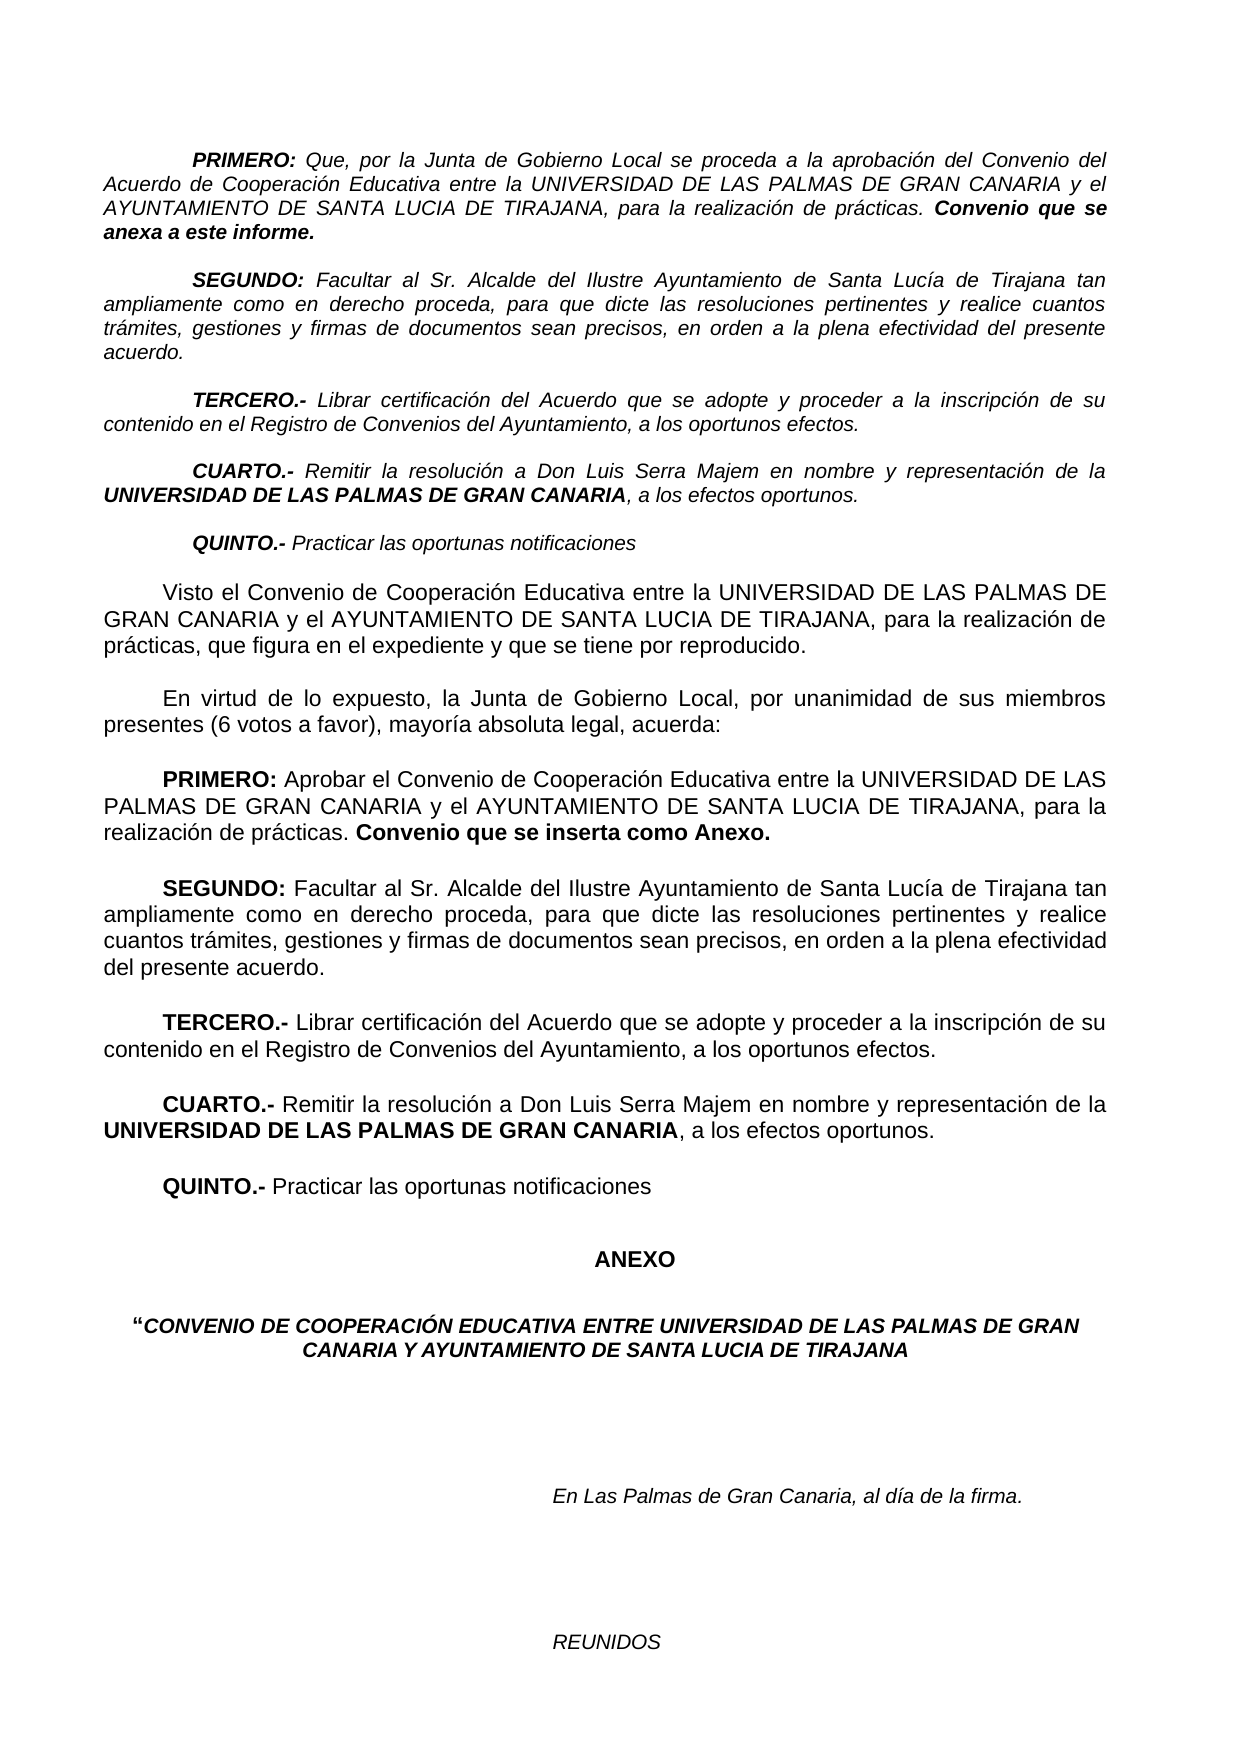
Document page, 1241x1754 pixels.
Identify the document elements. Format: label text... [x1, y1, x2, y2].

text SEGUNDO: Facultar al Sr. Alcalde del Ilustre Ayuntamiento de Santa Lucía de Tirajana tan ampliamente como en derecho proceda, para que dicte las resoluciones pertinentes y realice cuantos trámites, gestiones y firmas de documentos sean precisos, en orden a la plena efectividad del presente acuerdo. [103, 268, 1107, 363]
text En Las Palmas de Gran Canaria, al día de la firma. [552, 1484, 1107, 1508]
text QUINTO.- Practicar las oportunas notificaciones [103, 531, 1107, 555]
text En virtud de lo expuesto, la Junta de Gobierno Local, por unanimidad de sus miembros presentes (6 votos a favor), mayoría absoluta legal, acuerda: [103, 684, 1107, 737]
text SEGUNDO: Facultar al Sr. Alcalde del Ilustre Ayuntamiento de Santa Lucía de Tirajana tan ampliamente como en derecho proceda, para que dicte las resoluciones pertinentes y realice cuantos trámites, gestiones y firmas de documentos sean precisos, en orden a la plena efectividad del presente acuerdo. [103, 875, 1107, 980]
text CUARTO.- Remitir la resolución a Don Luis Serra Majem en nombre y representación de la UNIVERSIDAD DE LAS PALMAS DE GRAN CANARIA, a los efectos oportunos. [103, 1091, 1107, 1144]
text QUINTO.- Practicar las oportunas notificaciones [103, 1173, 1107, 1199]
text TERCERO.- Librar certificación del Acuerdo que se adopte y proceder a la inscripción de su contenido en el Registro de Convenios del Ayuntamiento, a los oportunos efectos. [103, 1009, 1107, 1062]
text PRIMERO: Aprobar el Convenio de Cooperación Educativa entre la UNIVERSIDAD DE LAS PALMAS DE GRAN CANARIA y el AYUNTAMIENTO DE SANTA LUCIA DE TIRAJANA, para la realización de prácticas. Convenio que se inserta como Anexo. [103, 766, 1107, 846]
text REUNIDOS [552, 1629, 1107, 1653]
text ANEXO [103, 1246, 1107, 1273]
text CUARTO.- Remitir la resolución a Don Luis Serra Majem en nombre y representación de la UNIVERSIDAD DE LAS PALMAS DE GRAN CANARIA, a los efectos oportunos. [103, 459, 1107, 507]
text Visto el Convenio de Cooperación Educativa entre la UNIVERSIDAD DE LAS PALMAS DE GRAN CANARIA y el AYUNTAMIENTO DE SANTA LUCIA DE TIRAJANA, para la realización de prácticas, que figura en el expediente y que se tiene por reproducido. [103, 579, 1107, 658]
subtitle “CONVENIO DE COOPERACIÓN EDUCATIVA ENTRE UNIVERSIDAD DE LAS PALMAS DE GRAN CANARIA Y AYUNTAMIENTO DE SANTA LUCIA DE TIRAJANA [103, 1312, 1107, 1362]
text PRIMERO: Que, por la Junta de Gobierno Local se proceda a la aprobación del Convenio del Acuerdo de Cooperación Educativa entre la UNIVERSIDAD DE LAS PALMAS DE GRAN CANARIA y el AYUNTAMIENTO DE SANTA LUCIA DE TIRAJANA, para la realización de prácticas. Convenio que se anexa a este informe. [103, 148, 1107, 244]
text TERCERO.- Librar certificación del Acuerdo que se adopte y proceder a la inscripción de su contenido en el Registro de Convenios del Ayuntamiento, a los oportunos efectos. [103, 387, 1107, 435]
